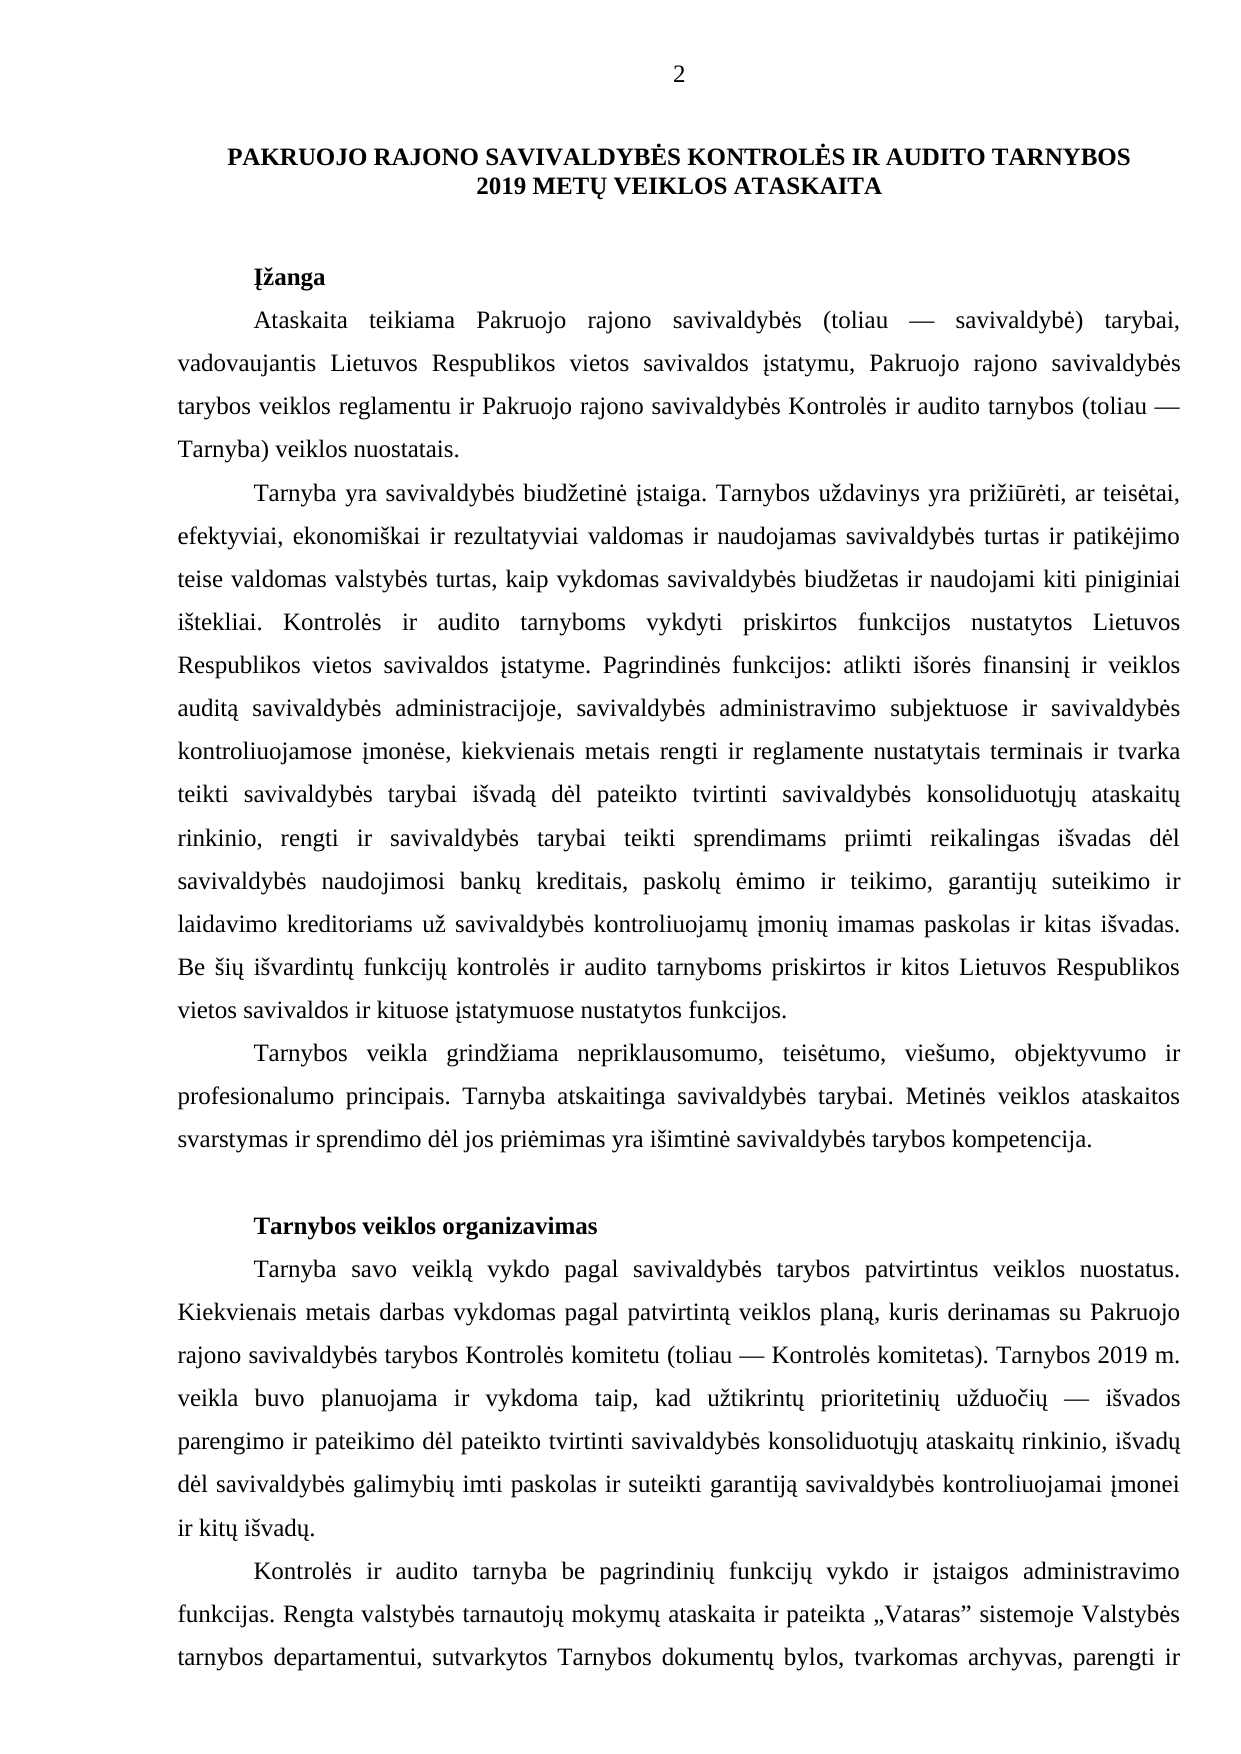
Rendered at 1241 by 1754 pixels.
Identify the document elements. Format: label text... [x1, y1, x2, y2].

text Kontrolės ir audito tarnyba be pagrindinių funkcijų vykdo ir įstaigos administravimo funkcijas. Rengta valstybės tarnautojų mokymų ataskaita ir pateikta „Vataras” sistemoje Valstybės tarnybos departamentui, sutvarkytos Tarnybos dokumentų bylos, tvarkomas archyvas, parengti ir [177, 1556, 1181, 1671]
text Ataskaita teikiama Pakruojo rajono savivaldybės (toliau — savivaldybė) tarybai, vadovaujantis Lietuvos Respublikos vietos savivaldos įstatymu, Pakruojo rajono savivaldybės tarybos veiklos reglamentu ir Pakruojo rajono savivaldybės Kontrolės ir audito tarnybos (toliau — Tarnyba) veiklos nuostatais. [177, 305, 1181, 463]
text Tarnyba yra savivaldybės biudžetinė įstaiga. Tarnybos uždavinys yra prižiūrėti, ar teisėtai, efektyviai, ekonomiškai ir rezultatyviai valdomas ir naudojamas savivaldybės turtas ir patikėjimo teise valdomas valstybės turtas, kaip vykdomas savivaldybės biudžetas ir naudojami kiti piniginiai ištekliai. Kontrolės ir audito tarnyboms vykdyti priskirtos funkcijos nustatytos Lietuvos Respublikos vietos savivaldos įstatyme. Pagrindinės funkcijos: atlikti išorės finansinį ir veiklos auditą savivaldybės administracijoje, savivaldybės administravimo subjektuose ir savivaldybės kontroliuojamose įmonėse, kiekvienais metais rengti ir reglamente nustatytais terminais ir tvarka teikti savivaldybės tarybai išvadą dėl pateikto tvirtinti savivaldybės konsoliduotųjų ataskaitų rinkinio, rengti ir savivaldybės tarybai teikti sprendimams priimti reikalingas išvadas dėl savivaldybės naudojimosi bankų kreditais, paskolų ėmimo ir teikimo, garantijų suteikimo ir laidavimo kreditoriams už savivaldybės kontroliuojamų įmonių imamas paskolas ir kitas išvadas. Be šių išvardintų funkcijų kontrolės ir audito tarnyboms priskirtos ir kitos Lietuvos Respublikos vietos savivaldos ir kituose įstatymuose nustatytos funkcijos. [177, 478, 1181, 1024]
text Įžanga [177, 262, 1181, 291]
text Tarnybos veikla grindžiama nepriklausomumo, teisėtumo, viešumo, objektyvumo ir profesionalumo principais. Tarnyba atskaitinga savivaldybės tarybai. Metinės veiklos ataskaitos svarstymas ir sprendimo dėl jos priėmimas yra išimtinė savivaldybės tarybos kompetencija. [177, 1038, 1181, 1153]
text Tarnyba savo veiklą vykdo pagal savivaldybės tarybos patvirtintus veiklos nuostatus. Kiekvienais metais darbas vykdomas pagal patvirtintą veiklos planą, kuris derinamas su Pakruojo rajono savivaldybės tarybos Kontrolės komitetu (toliau — Kontrolės komitetas). Tarnybos 2019 m. veikla buvo planuojama ir vykdoma taip, kad užtikrintų prioritetinių užduočių — išvados parengimo ir pateikimo dėl pateikto tvirtinti savivaldybės konsoliduotųjų ataskaitų rinkinio, išvadų dėl savivaldybės galimybių imti paskolas ir suteikti garantiją savivaldybės kontroliuojamai įmonei ir kitų išvadų. [177, 1254, 1181, 1541]
text Tarnybos veiklos organizavimas [177, 1211, 1181, 1239]
text 2019 METŲ VEIKLOS ATASKAITA [177, 171, 1181, 200]
text PAKRUOJO RAJONO SAVIVALDYBĖS KONTROLĖS IR AUDITO TARNYBOS [177, 142, 1181, 171]
